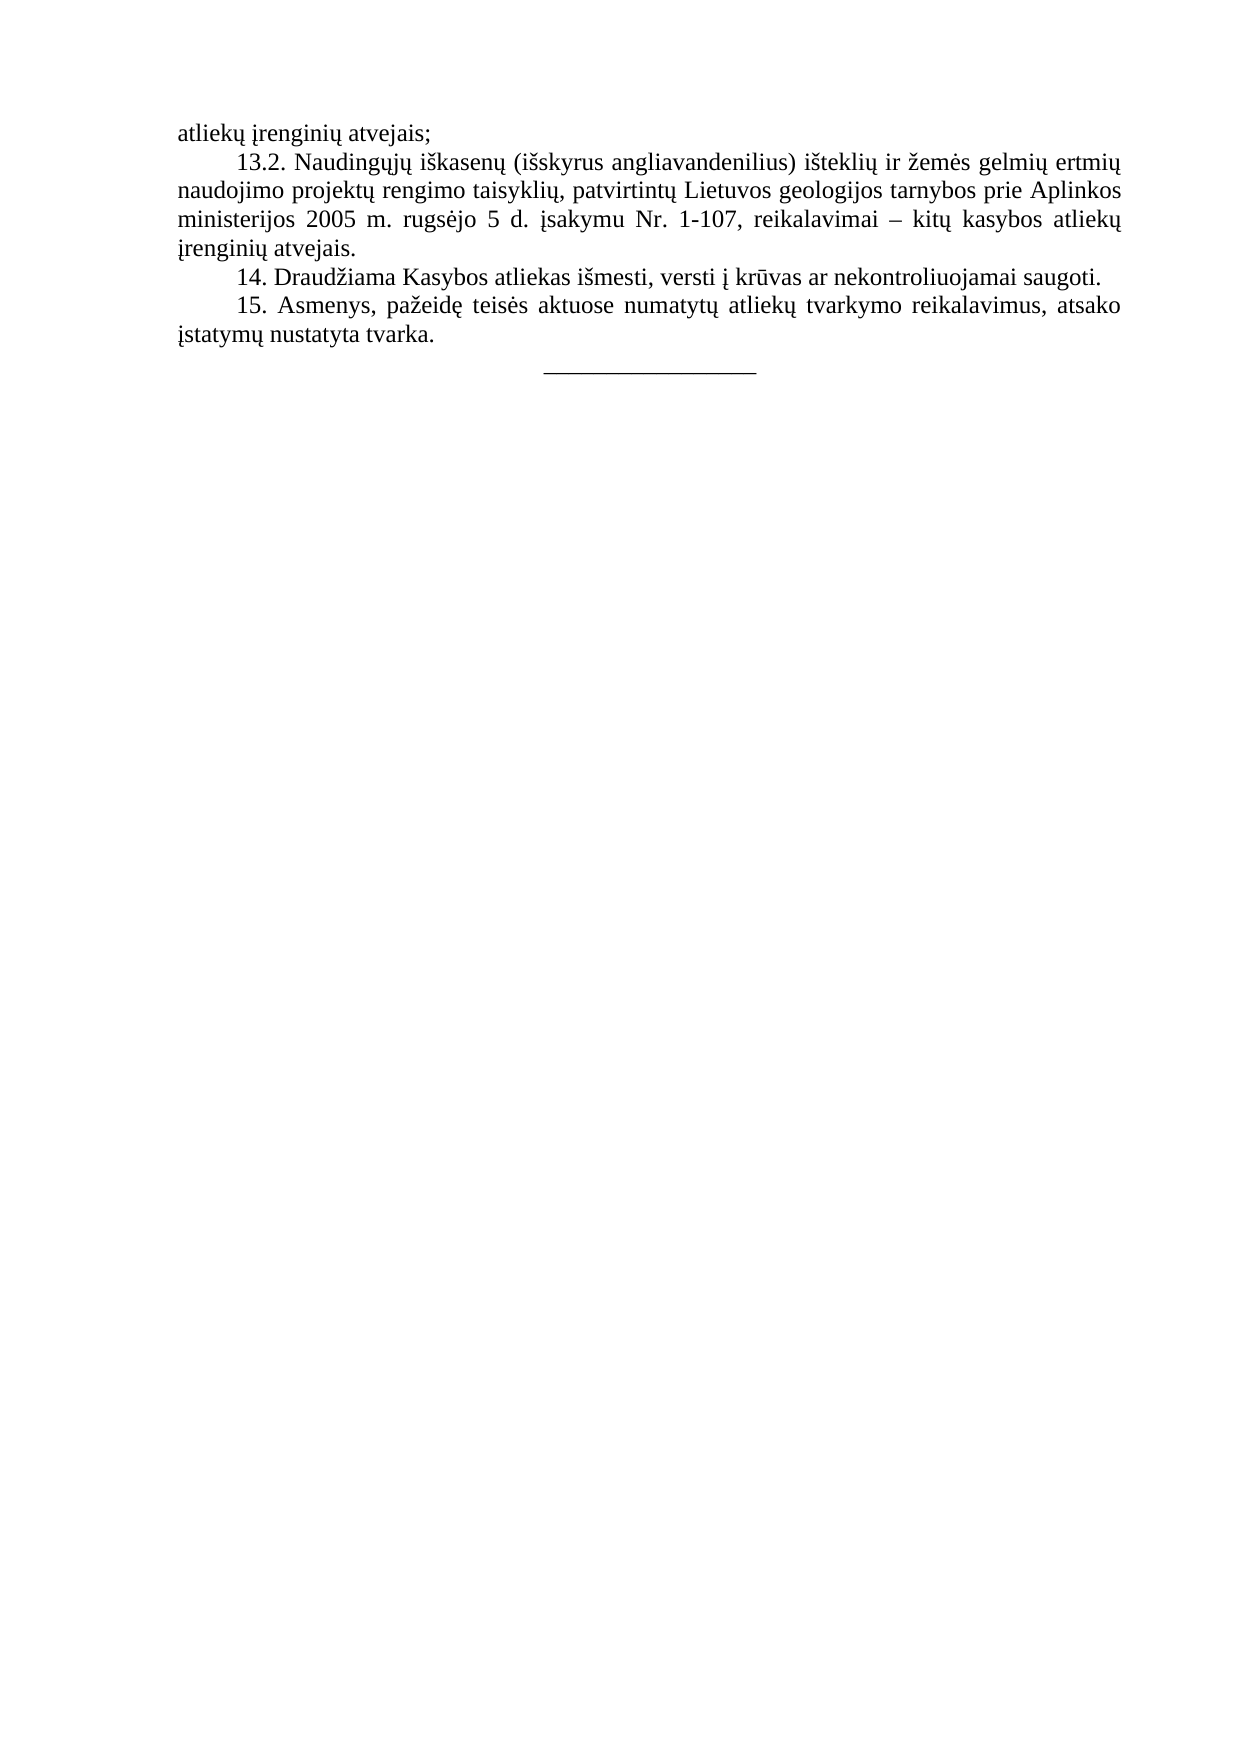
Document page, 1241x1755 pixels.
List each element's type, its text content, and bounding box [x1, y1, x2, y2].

text 15. Asmenys, pažeidę teisės aktuose numatytų atliekų tvarkymo reikalavimus, atsako įstatymų nustatyta tvarka. [177, 291, 1122, 348]
text 14. Draudžiama Kasybos atliekas išmesti, versti į krūvas ar nekontroliuojamai saugoti. [177, 262, 1122, 291]
text _________________ [177, 348, 1122, 377]
text atliekų įrenginių atvejais; [177, 118, 1122, 147]
text 13.2. Naudingųjų iškasenų (išskyrus angliavandenilius) išteklių ir žemės gelmių ertmių naudojimo projektų rengimo taisyklių, patvirtintų Lietuvos geologijos tarnybos prie Aplinkos ministerijos 2005 m. rugsėjo 5 d. įsakymu Nr. 1-107, reikalavimai – kitų kasybos atliekų įrenginių atvejais. [177, 147, 1122, 262]
